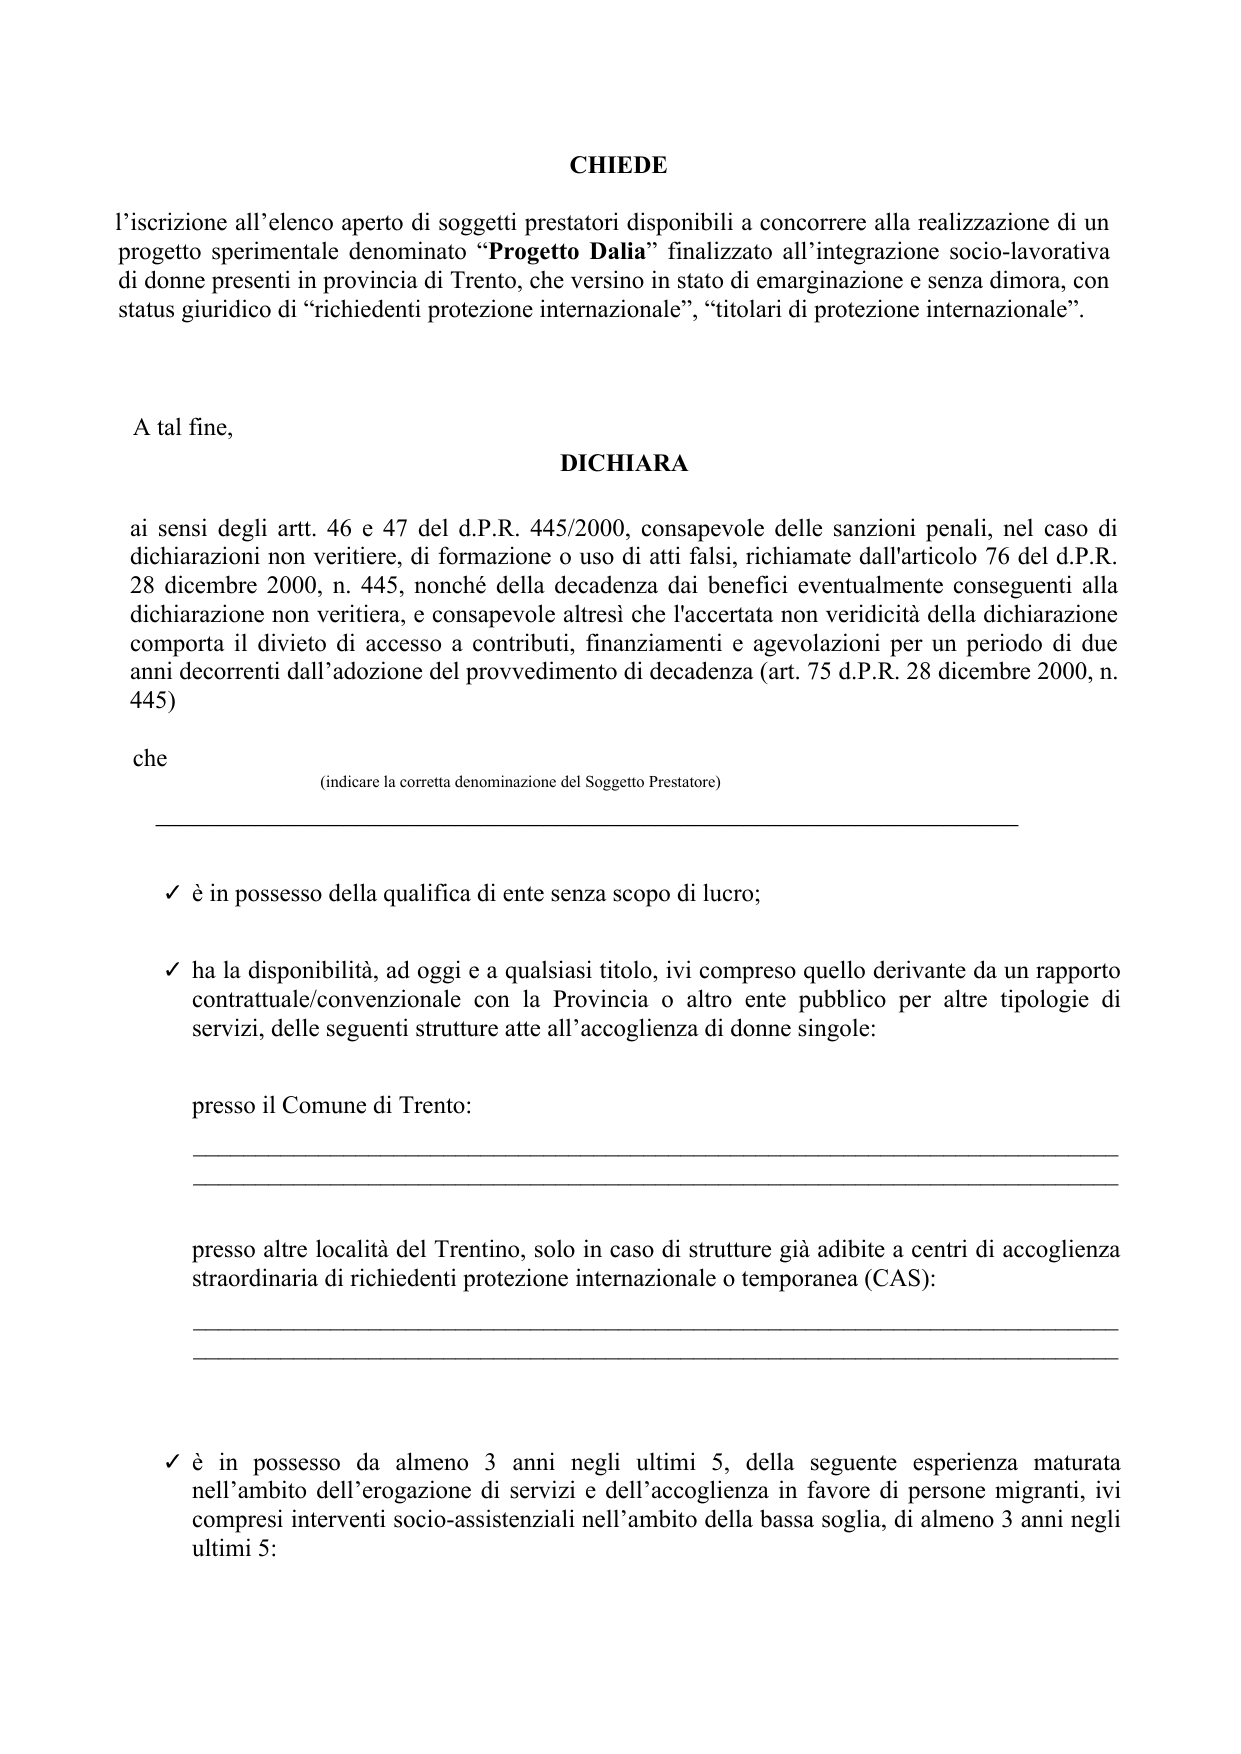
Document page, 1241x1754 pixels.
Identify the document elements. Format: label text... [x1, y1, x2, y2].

text CHIEDE [118, 150, 1119, 179]
text DICHIARA [130, 448, 1119, 477]
text _____________________________________________________________________ [156, 801, 1122, 829]
text ____________________________________________________________________________________________________________________________________________________ [193, 1128, 1122, 1186]
text (indicare la corretta denominazione del Soggetto Prestatore) [133, 771, 1110, 791]
text presso il Comune di Trento: [162, 1090, 1122, 1119]
text ai sensi degli artt. 46 e 47 del d.P.R. 445/2000, consapevole delle sanzioni penali, nel caso di dichiarazioni non veritiere, di formazione o uso di atti falsi, richiamate dall'articolo 76 del d.P.R. 28 dicembre 2000, n. 445, nonché della decadenza dai benefici eventualmente conseguenti alla dichiarazione non veritiera, e consapevole altresì che l'accertata non veridicità della dichiarazione comporta il divieto di accesso a contributi, finanziamenti e agevolazioni per un periodo di due anni decorrenti dall’adozione del provvedimento di decadenza (art. 75 d.P.R. 28 dicembre 2000, n. 445) [130, 513, 1119, 714]
text presso altre località del Trentino, solo in caso di strutture già adibite a centri di accoglienza straordinaria di richiedenti protezione internazionale o temporanea (CAS): [192, 1234, 1122, 1292]
text A tal fine, [118, 412, 1119, 441]
text ✓ è in possesso della qualifica di ente senza scopo di lucro; [162, 878, 1122, 907]
text ____________________________________________________________________________________________________________________________________________________ [193, 1302, 1122, 1359]
text che [133, 743, 1110, 771]
text ✓ è in possesso da almeno 3 anni negli ultimi 5, della seguente esperienza maturata nell’ambito dell’erogazione di servizi e dell’accoglienza in favore di persone migranti, ivi compresi interventi socio-assistenziali nell’ambito della bassa soglia, di almeno 3 anni negli ultimi 5: [162, 1447, 1122, 1562]
text l’iscrizione all’elenco aperto di soggetti prestatori disponibili a concorrere alla realizzazione di un progetto sperimentale denominato “Progetto Dalia” finalizzato all’integrazione socio-lavorativa di donne presenti in provincia di Trento, che versino in stato di emarginazione e senza dimora, con status giuridico di “richiedenti protezione internazionale”, “titolari di protezione internazionale”. [115, 207, 1110, 322]
text ✓ ha la disponibilità, ad oggi e a qualsiasi titolo, ivi compreso quello derivante da un rapporto contrattuale/convenzionale con la Provincia o altro ente pubblico per altre tipologie di servizi, delle seguenti strutture atte all’accoglienza di donne singole: [162, 955, 1122, 1041]
